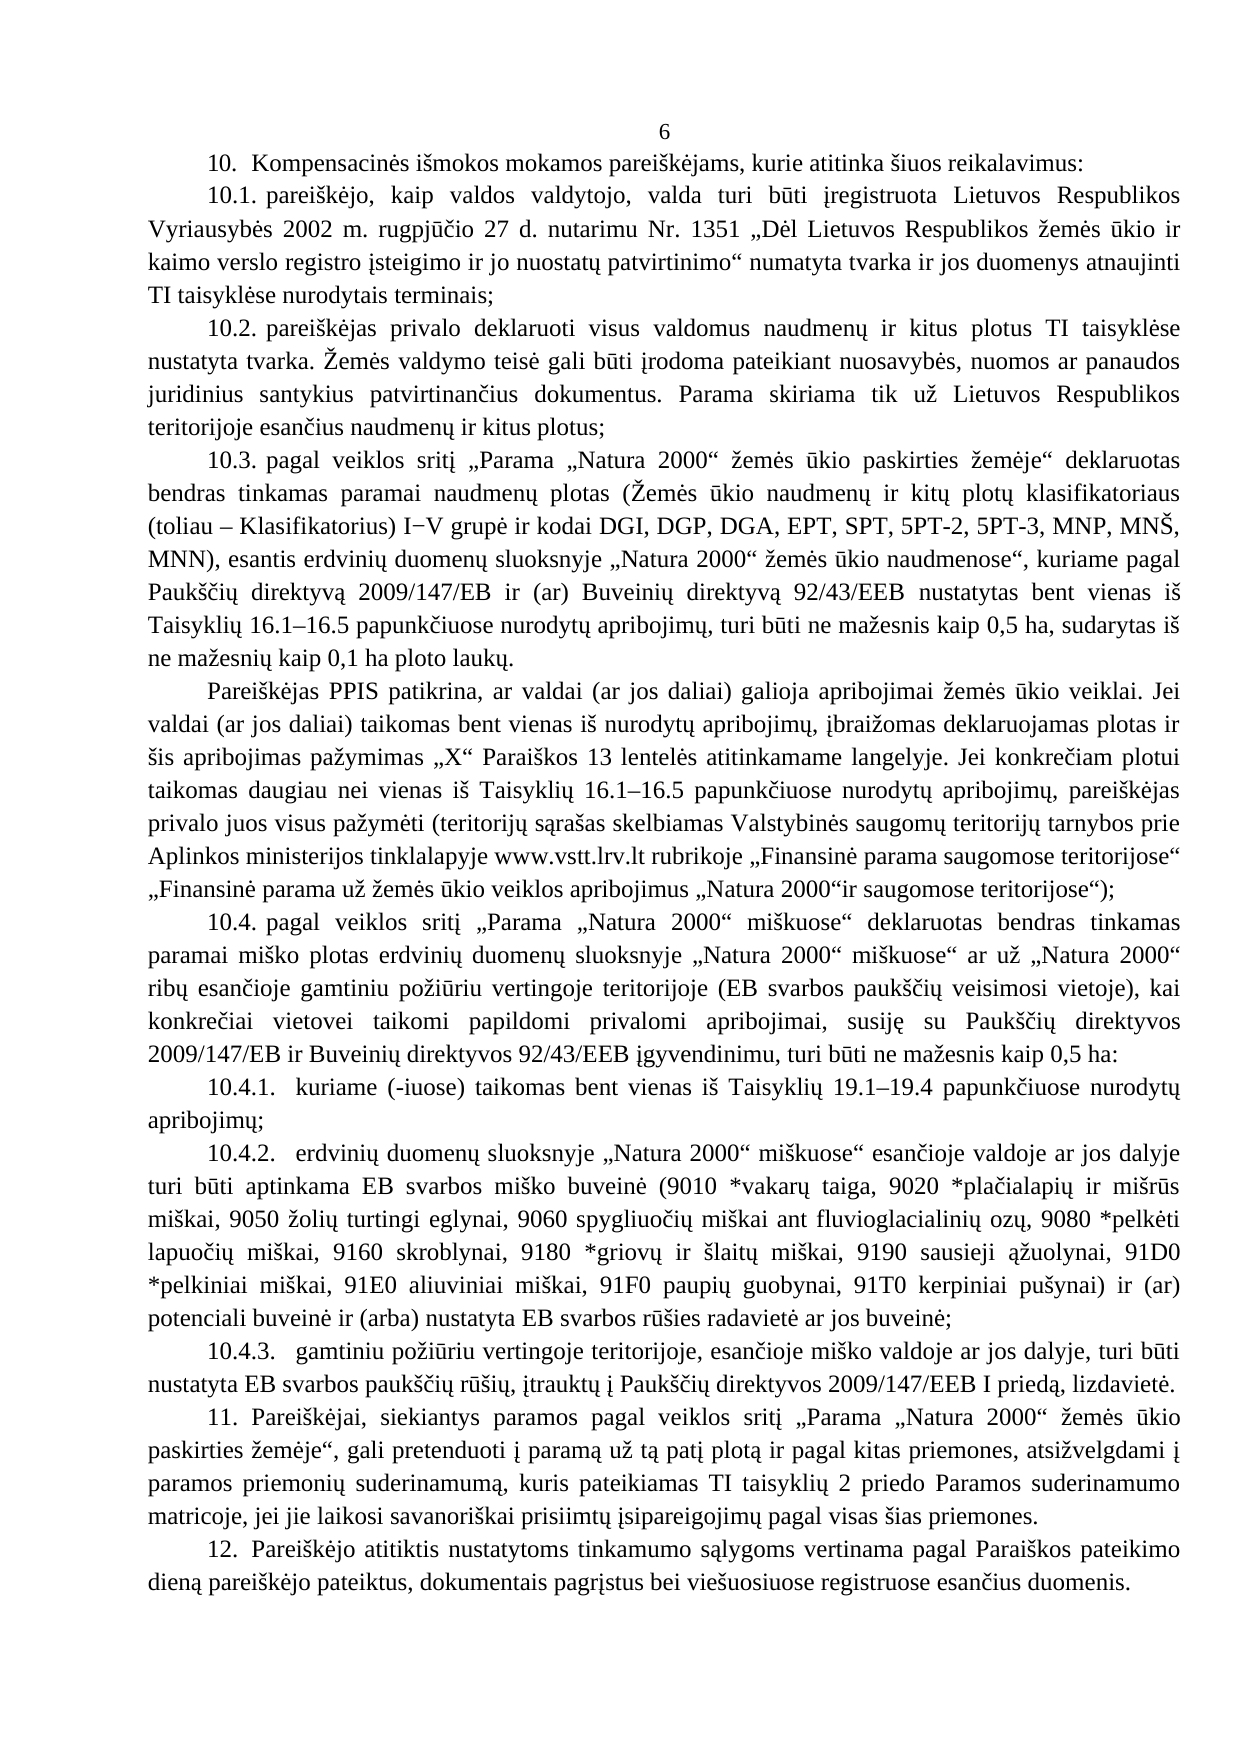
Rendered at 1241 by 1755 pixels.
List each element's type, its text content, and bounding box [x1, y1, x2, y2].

text 11. Pareiškėjai, siekiantys paramos pagal veiklos sritį „Parama „Natura 2000“ žemės ūkio paskirties žemėje“, gali pretenduoti į paramą už tą patį plotą ir pagal kitas priemones, atsižvelgdami į paramos priemonių suderinamumą, kuris pateikiamas TI taisyklių 2 priedo Paramos suderinamumo matricoje, jei jie laikosi savanoriškai prisiimtų įsipareigojimų pagal visas šias priemones. [148, 1402, 1181, 1530]
text 10.4.2. erdvinių duomenų sluoksnyje „Natura 2000“ miškuose“ esančioje valdoje ar jos dalyje turi būti aptinkama EB svarbos miško buveinė (9010 *vakarų taiga, 9020 *plačialapių ir mišrūs miškai, 9050 žolių turtingi eglynai, 9060 spygliuočių miškai ant fluvioglacialinių ozų, 9080 *pelkėti lapuočių miškai, 9160 skroblynai, 9180 *griovų ir šlaitų miškai, 9190 sausieji ąžuolynai, 91D0 *pelkiniai miškai, 91E0 aliuviniai miškai, 91F0 paupių guobynai, 91T0 kerpiniai pušynai) ir (ar) potenciali buveinė ir (arba) nustatyta EB svarbos rūšies radavietė ar jos buveinė; [148, 1138, 1181, 1332]
text 10.4.1. kuriame (-iuose) taikomas bent vienas iš Taisyklių 19.1–19.4 papunkčiuose nurodytų apribojimų; [148, 1072, 1181, 1134]
text 10. Kompensacinės išmokos mokamos pareiškėjams, kurie atitinka šiuos reikalavimus: [148, 148, 1181, 176]
text 10.3. pagal veiklos sritį „Parama „Natura 2000“ žemės ūkio paskirties žemėje“ deklaruotas bendras tinkamas paramai naudmenų plotas (Žemės ūkio naudmenų ir kitų plotų klasifikatoriaus (toliau – Klasifikatorius) I−V grupė ir kodai DGI, DGP, DGA, EPT, SPT, 5PT-2, 5PT-3, MNP, MNŠ, MNN), esantis erdvinių duomenų sluoksnyje „Natura 2000“ žemės ūkio naudmenose“, kuriame pagal Paukščių direktyvą 2009/147/EB ir (ar) Buveinių direktyvą 92/43/EEB nustatytas bent vienas iš Taisyklių 16.1–16.5 papunkčiuose nurodytų apribojimų, turi būti ne mažesnis kaip 0,5 ha, sudarytas iš ne mažesnių kaip 0,1 ha ploto laukų. [148, 445, 1181, 672]
text 10.4. pagal veiklos sritį „Parama „Natura 2000“ miškuose“ deklaruotas bendras tinkamas paramai miško plotas erdvinių duomenų sluoksnyje „Natura 2000“ miškuose“ ar už „Natura 2000“ ribų esančioje gamtiniu požiūriu vertingoje teritorijoje (EB svarbos paukščių veisimosi vietoje), kai konkrečiai vietovei taikomi papildomi privalomi apribojimai, susiję su Paukščių direktyvos 2009/147/EB ir Buveinių direktyvos 92/43/EEB įgyvendinimu, turi būti ne mažesnis kaip 0,5 ha: [148, 907, 1181, 1068]
text Pareiškėjas PPIS patikrina, ar valdai (ar jos daliai) galioja apribojimai žemės ūkio veiklai. Jei valdai (ar jos daliai) taikomas bent vienas iš nurodytų apribojimų, įbraižomas deklaruojamas plotas ir šis apribojimas pažymimas „X“ Paraiškos 13 lentelės atitinkamame langelyje. Jei konkrečiam plotui taikomas daugiau nei vienas iš Taisyklių 16.1–16.5 papunkčiuose nurodytų apribojimų, pareiškėjas privalo juos visus pažymėti (teritorijų sąrašas skelbiamas Valstybinės saugomų teritorijų tarnybos prie Aplinkos ministerijos tinklalapyje www.vstt.lrv.lt rubrikoje „Finansinė parama saugomose teritorijose“ „Finansinė parama už žemės ūkio veiklos apribojimus „Natura 2000“ir saugomose teritorijose“); [148, 676, 1181, 903]
text 10.2. pareiškėjas privalo deklaruoti visus valdomus naudmenų ir kitus plotus TI taisyklėse nustatyta tvarka. Žemės valdymo teisė gali būti įrodoma pateikiant nuosavybės, nuomos ar panaudos juridinius santykius patvirtinančius dokumentus. Parama skiriama tik už Lietuvos Respublikos teritorijoje esančius naudmenų ir kitus plotus; [148, 313, 1181, 441]
text 12. Pareiškėjo atitiktis nustatytoms tinkamumo sąlygoms vertinama pagal Paraiškos pateikimo dieną pareiškėjo pateiktus, dokumentais pagrįstus bei viešuosiuose registruose esančius duomenis. [148, 1534, 1181, 1596]
text 10.1. pareiškėjo, kaip valdos valdytojo, valda turi būti įregistruota Lietuvos Respublikos Vyriausybės 2002 m. rugpjūčio 27 d. nutarimu Nr. 1351 „Dėl Lietuvos Respublikos žemės ūkio ir kaimo verslo registro įsteigimo ir jo nuostatų patvirtinimo“ numatyta tvarka ir jos duomenys atnaujinti TI taisyklėse nurodytais terminais; [148, 181, 1181, 308]
text 10.4.3. gamtiniu požiūriu vertingoje teritorijoje, esančioje miško valdoje ar jos dalyje, turi būti nustatyta EB svarbos paukščių rūšių, įtrauktų į Paukščių direktyvos 2009/147/EEB I priedą, lizdavietė. [148, 1336, 1181, 1398]
